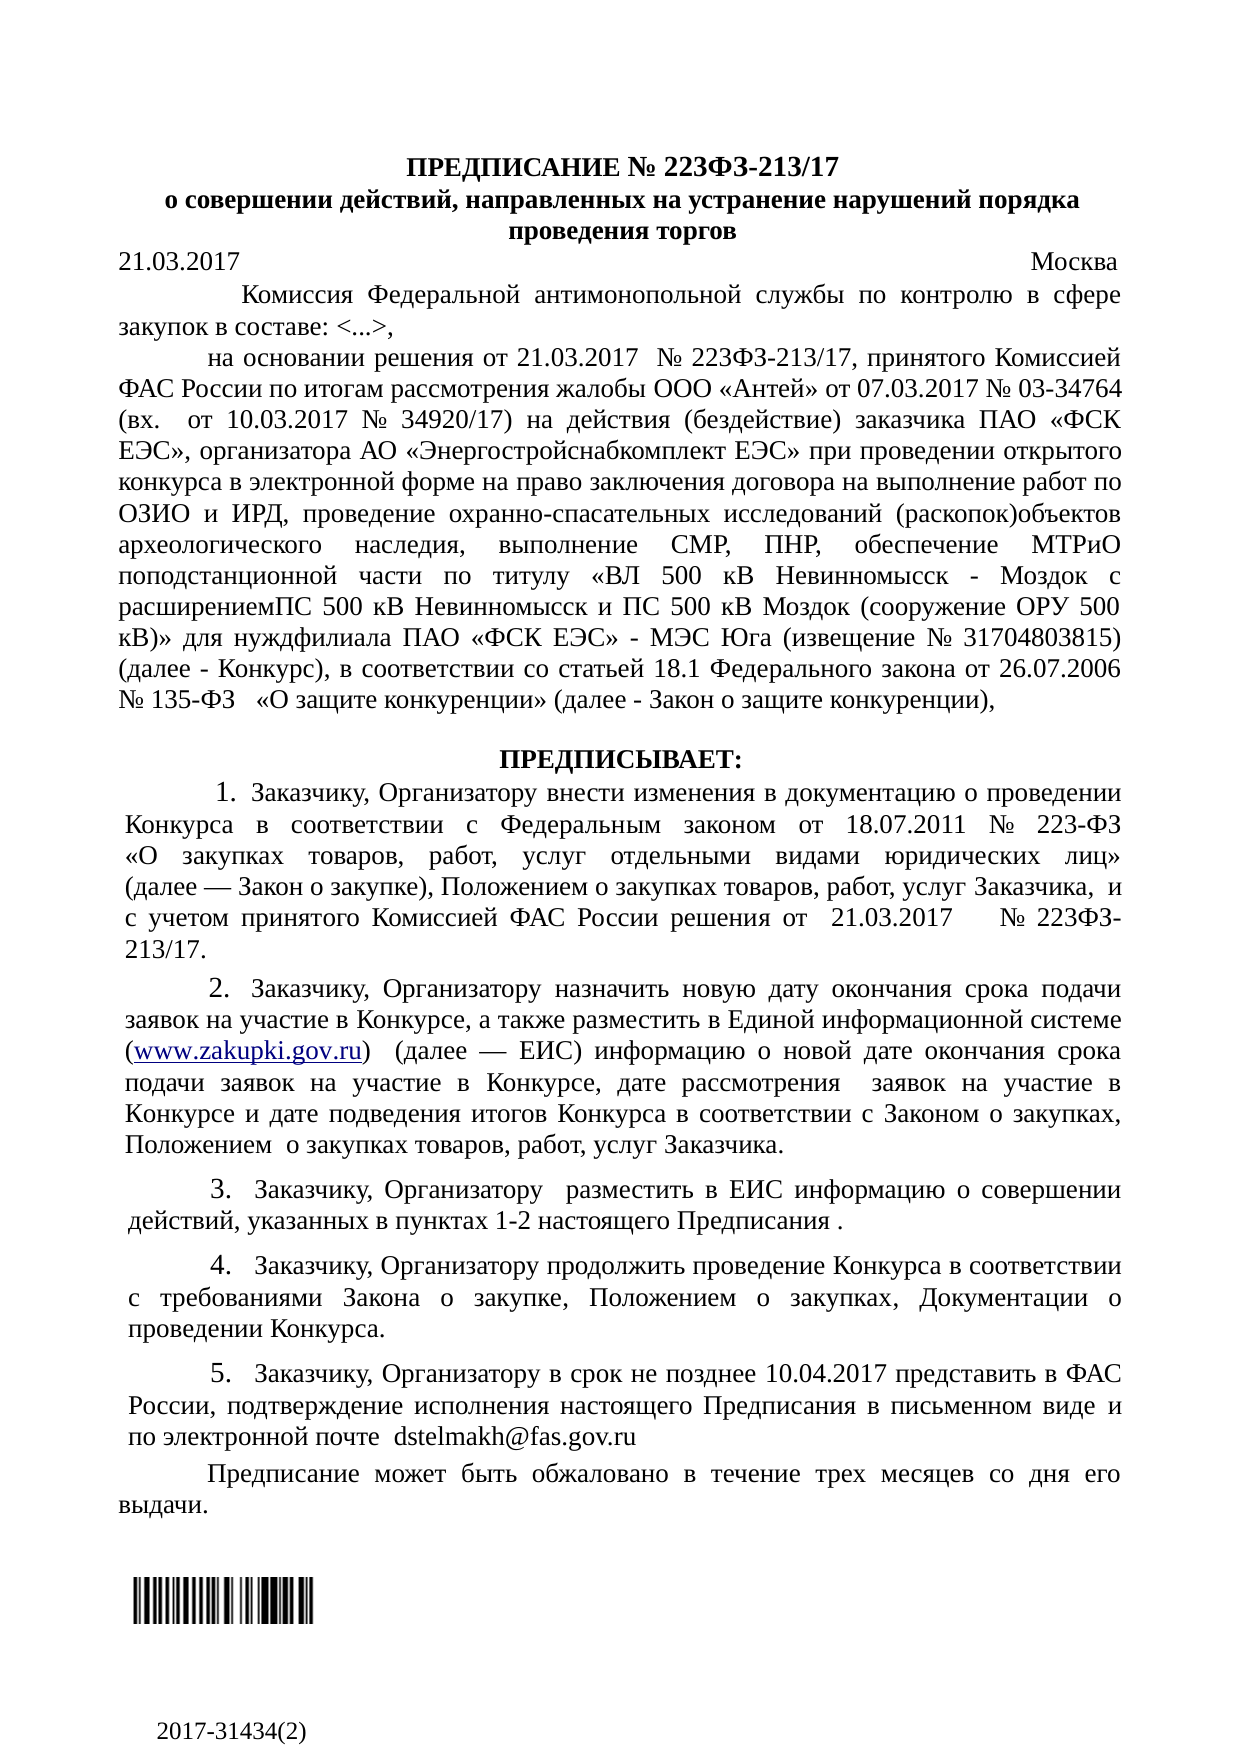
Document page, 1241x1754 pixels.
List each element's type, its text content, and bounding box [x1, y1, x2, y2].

text на основании решения от 21.03.2017 № 223ФЗ-213/17, принятого Комиссией ФАС России по итогам рассмотрения жалобы ООО «Антей» от 07.03.2017 № 03-34764 (вх. от 10.03.2017 № 34920/17) на действия (бездействие) заказчика ПАО «ФСК ЕЭС», организатора АО «Энергостройснабкомплект ЕЭС» при проведении открытого конкурса в электронной форме на право заключения договора на выполнение работ по ОЗИО и ИРД, проведение охранно-спасательных исследований (раскопок)объектов археологического наследия, выполнение СМР, ПНР, обеспечение МТРиО поподстанционной части по титулу «ВЛ 500 кВ Невинномысск - Моздок с расширениемПС 500 кВ Невинномысск и ПС 500 кВ Моздок (сооружение ОРУ 500 кВ)» для нуждфилиала ПАО «ФСК ЕЭС» - МЭС Юга (извещение № 31704803815) (далее - Конкурс), в соответствии со статьей 18.1 Федерального закона от 26.07.2006 № 135-ФЗ «О защите конкуренции» (далее - Закон о защите конкуренции), [118, 341, 1122, 715]
text о совершении действий, направленных на устранение нарушений порядка проведения торгов [123, 183, 1122, 245]
text 21.03.2017 Москва [118, 245, 1122, 276]
list Заказчику, Организатору продолжить проведение Конкурса в соответствии с требованиями Закона о закупке, Положением о закупках, Документации о проведении Конкурса. [128, 1247, 1122, 1343]
text ПРЕДПИСАНИЕ № 223ФЗ-213/17 [123, 149, 1122, 183]
text Предписание может быть обжаловано в течение трех месяцев со дня его выдачи. [118, 1457, 1122, 1519]
text Комиссия Федеральной антимонопольной службы по контролю в сфере закупок в составе: <...>, [118, 276, 1122, 341]
text ПРЕДПИСЫВАЕТ: [118, 743, 1122, 774]
picture [118, 1577, 331, 1624]
list Заказчику, Организатору назначить новую дату окончания срока подачи заявок на участие в Конкурсе, а также разместить в Единой информационной системе (www.zakupki.gov.ru) (далее — ЕИС) информацию о новой дате окончания срока подачи заявок на участие в Конкурсе, дате рассмотрения заявок на участие в Конкурсе и дате подведения итогов Конкурса в соответствии с Законом о закупках, Положением о закупках товаров, работ, услуг Заказчика. [124, 970, 1122, 1159]
list Заказчику, Организатору разместить в ЕИС информацию о совершении действий, указанных в пунктах 1-2 настоящего Предписания . [128, 1171, 1122, 1236]
list Заказчику, Организатору в срок не позднее 10.04.2017 представить в ФАС России, подтверждение исполнения настоящего Предписания в письменном виде и по электронной почте dstelmakh@fas.gov.ru [128, 1355, 1122, 1451]
list Заказчику, Организатору внести изменения в документацию о проведении Конкурса в соответствии с Федеральным законом от 18.07.2011 № 223-ФЗ «О закупках товаров, работ, услуг отдельными видами юридических лиц» (далее — Закон о закупке), Положением о закупках товаров, работ, услуг Заказчика, и с учетом принятого Комиссией ФАС России решения от 21.03.2017 № 223ФЗ-213/17. [124, 774, 1122, 964]
